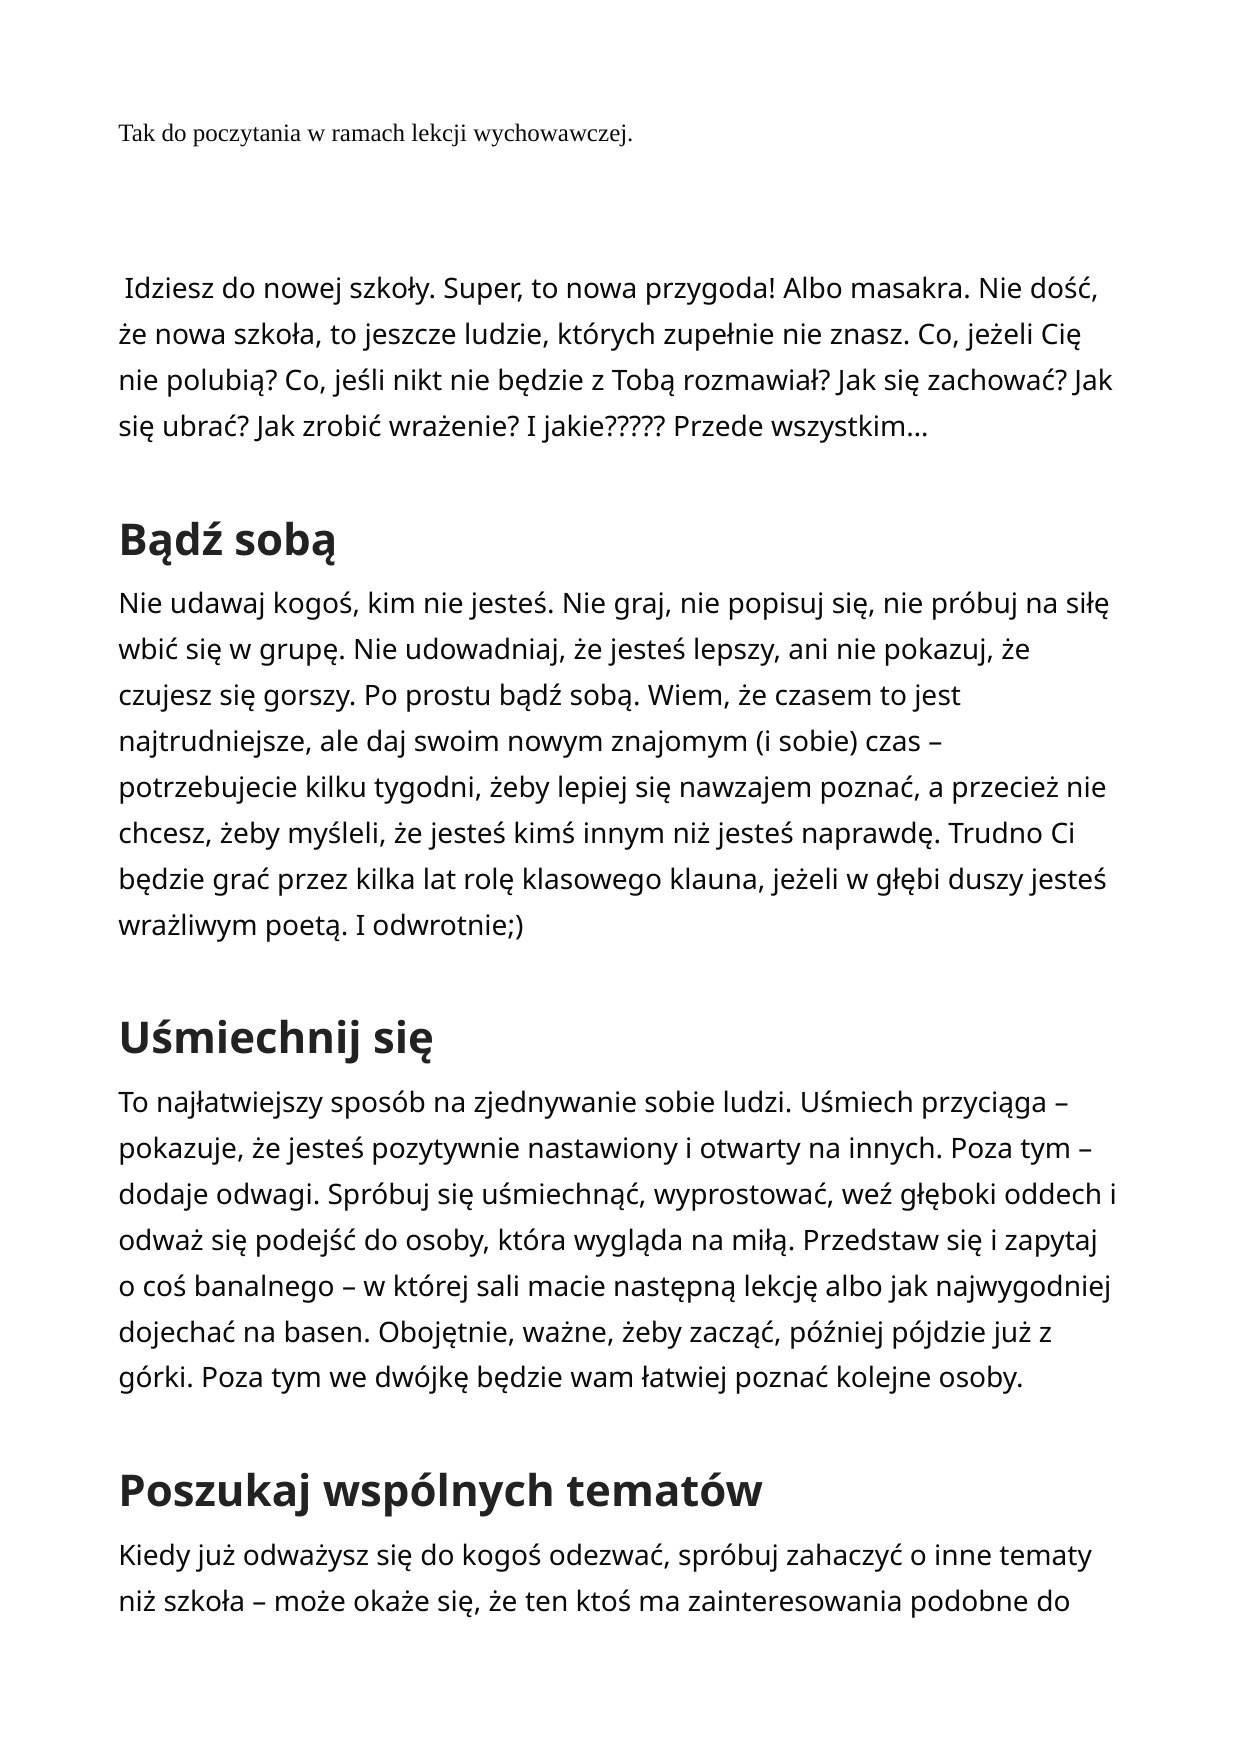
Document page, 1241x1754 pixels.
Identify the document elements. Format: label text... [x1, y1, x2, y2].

text Nie udawaj kogoś, kim nie jesteś. Nie graj, nie popisuj się, nie próbuj na siłę wbić się w grupę. Nie udowadniaj, że jesteś lepszy, ani nie pokazuj, że czujesz się gorszy. Po prostu bądź sobą. Wiem, że czasem to jest najtrudniejsze, ale daj swoim nowym znajomym (i sobie) czas – potrzebujecie kilku tygodni, żeby lepiej się nawzajem poznać, a przecież nie chcesz, żeby myśleli, że jesteś kimś innym niż jesteś naprawdę. Trudno Ci będzie grać przez kilka lat rolę klasowego klauna, jeżeli w głębi duszy jesteś wrażliwym poetą. I odwrotnie;) [118, 583, 1122, 943]
text To najłatwiejszy sposób na zjednywanie sobie ludzi. Uśmiech przyciąga – pokazuje, że jesteś pozytywnie nastawiony i otwarty na innych. Poza tym – dodaje odwagi. Spróbuj się uśmiechnąć, wyprostować, weź głęboki oddech i odważ się podejść do osoby, która wygląda na miłą. Przedstaw się i zapytaj o coś banalnego – w której sali macie następną lekcję albo jak najwygodniej dojechać na basen. Obojętnie, ważne, żeby zacząć, później pójdzie już z górki. Poza tym we dwójkę będzie wam łatwiej poznać kolejne osoby. [118, 1082, 1122, 1396]
subtitle Uśmiechnij się [118, 998, 1122, 1067]
subtitle Poszukaj wspólnych tematów [118, 1451, 1122, 1519]
text Kiedy już odważysz się do kogoś odezwać, spróbuj zahaczyć o inne tematy niż szkoła – może okaże się, że ten ktoś ma zainteresowania podobne do [118, 1535, 1122, 1619]
text Tak do poczytania w ramach lekcji wychowawczej. [118, 118, 1122, 147]
subtitle Bądź sobą [118, 499, 1122, 568]
text Idziesz do nowej szkoły. Super, to nowa przygoda! Albo masakra. Nie dość, że nowa szkoła, to jeszcze ludzie, których zupełnie nie znasz. Co, jeżeli Cię nie polubią? Co, jeśli nikt nie będzie z Tobą rozmawiał? Jak się zachować? Jak się ubrać? Jak zrobić wrażenie? I jakie????? Przede wszystkim… [118, 268, 1122, 444]
